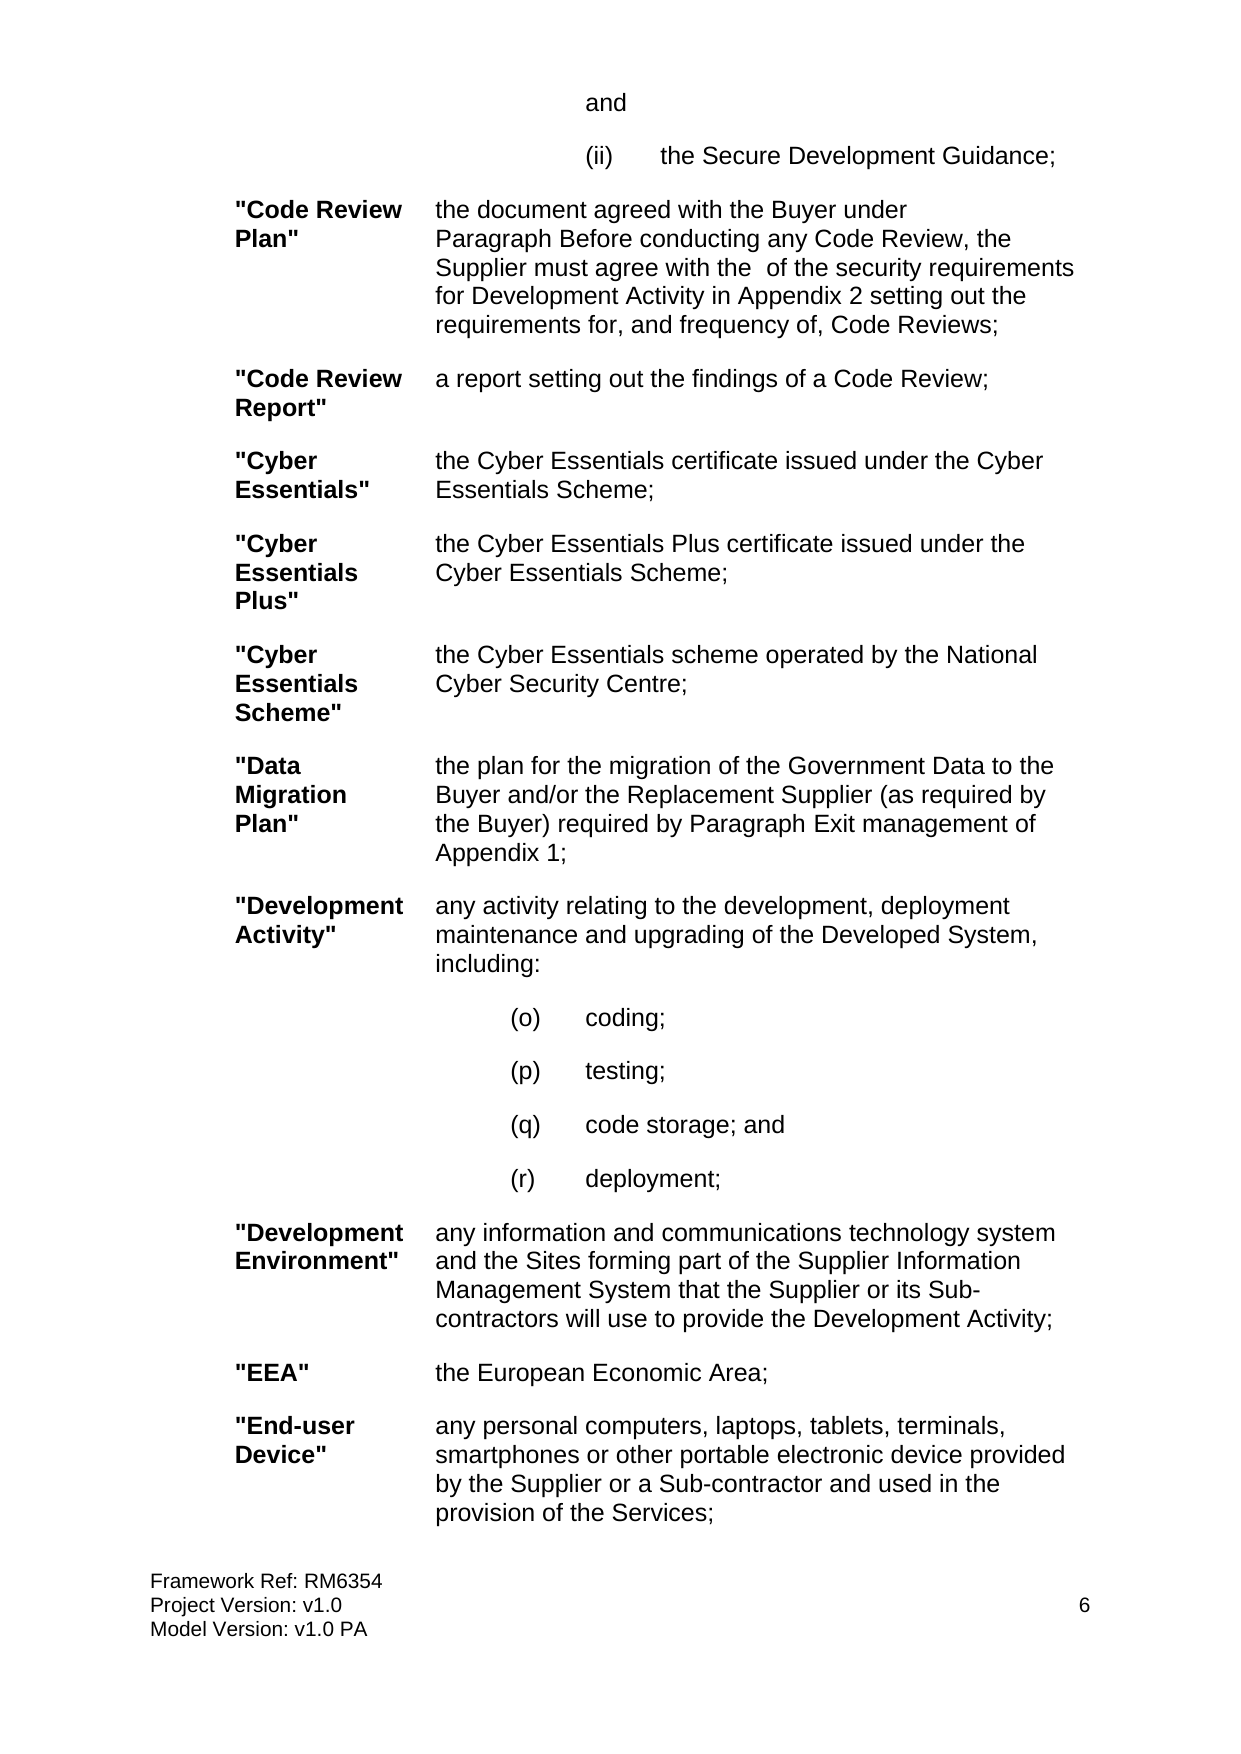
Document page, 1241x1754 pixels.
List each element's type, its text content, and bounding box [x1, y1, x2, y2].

table_cell the plan for the migration of the Government Data to the Buyer and/or the Replacement Supplier (as required by the Buyer) required by Paragraph 17 of Appendix 1; [424, 739, 1088, 879]
table_cell any personal computers, laptops, tablets, terminals, smartphones or other portable electronic device provided by the Supplier or a Sub-contractor and used in the provision of the Services; [424, 1399, 1088, 1539]
table_cell "Data Migration Plan" [223, 739, 424, 879]
table_cell any activity relating to the development, deployment maintenance and upgrading of the Developed System, including: coding; testing; code storage; and deployment; [424, 879, 1088, 1205]
table_cell "Cyber Essentials Plus" [223, 516, 424, 627]
table_cell "EEA" [223, 1345, 424, 1399]
table_cell a report setting out the findings of a Code Review; [424, 351, 1088, 434]
table_cell the Cyber Essentials scheme operated by the National Cyber Security Centre; [424, 628, 1088, 739]
table_cell the Cyber Essentials Plus certificate issued under the Cyber Essentials Scheme; [424, 516, 1088, 627]
table_cell any information and communications technology system and the Sites forming part of the Supplier Information Management System that the Supplier or its Sub-contractors will use to provide the Development Activity; [424, 1205, 1088, 1345]
table_cell "End-user Device" [223, 1399, 424, 1539]
table_cell a periodic review of the Code by manual or automated means to: identify and fix any bugs; and ensure the Code complies with the requirements of this Schedule; and the Secure Development Guidance; [424, 75, 1088, 182]
table_cell "Development Environment" [223, 1205, 424, 1345]
table_cell "Cyber Essentials Scheme" [223, 628, 424, 739]
table_cell the Cyber Essentials certificate issued under the Cyber Essentials Scheme; [424, 434, 1088, 516]
table_cell the document agreed with the Buyer under Paragraph 5.2 of the security requirements for Development Activity in Appendix 2 setting out the requirements for, and frequency of, Code Reviews; [424, 183, 1088, 351]
table_cell the European Economic Area; [424, 1345, 1088, 1399]
table_cell "Development Activity" [223, 879, 424, 1205]
table_cell "Code Review Report" [223, 351, 424, 434]
table_cell [223, 75, 424, 182]
table_cell "Code Review Plan" [223, 183, 424, 351]
table_cell "Cyber Essentials" [223, 434, 424, 516]
